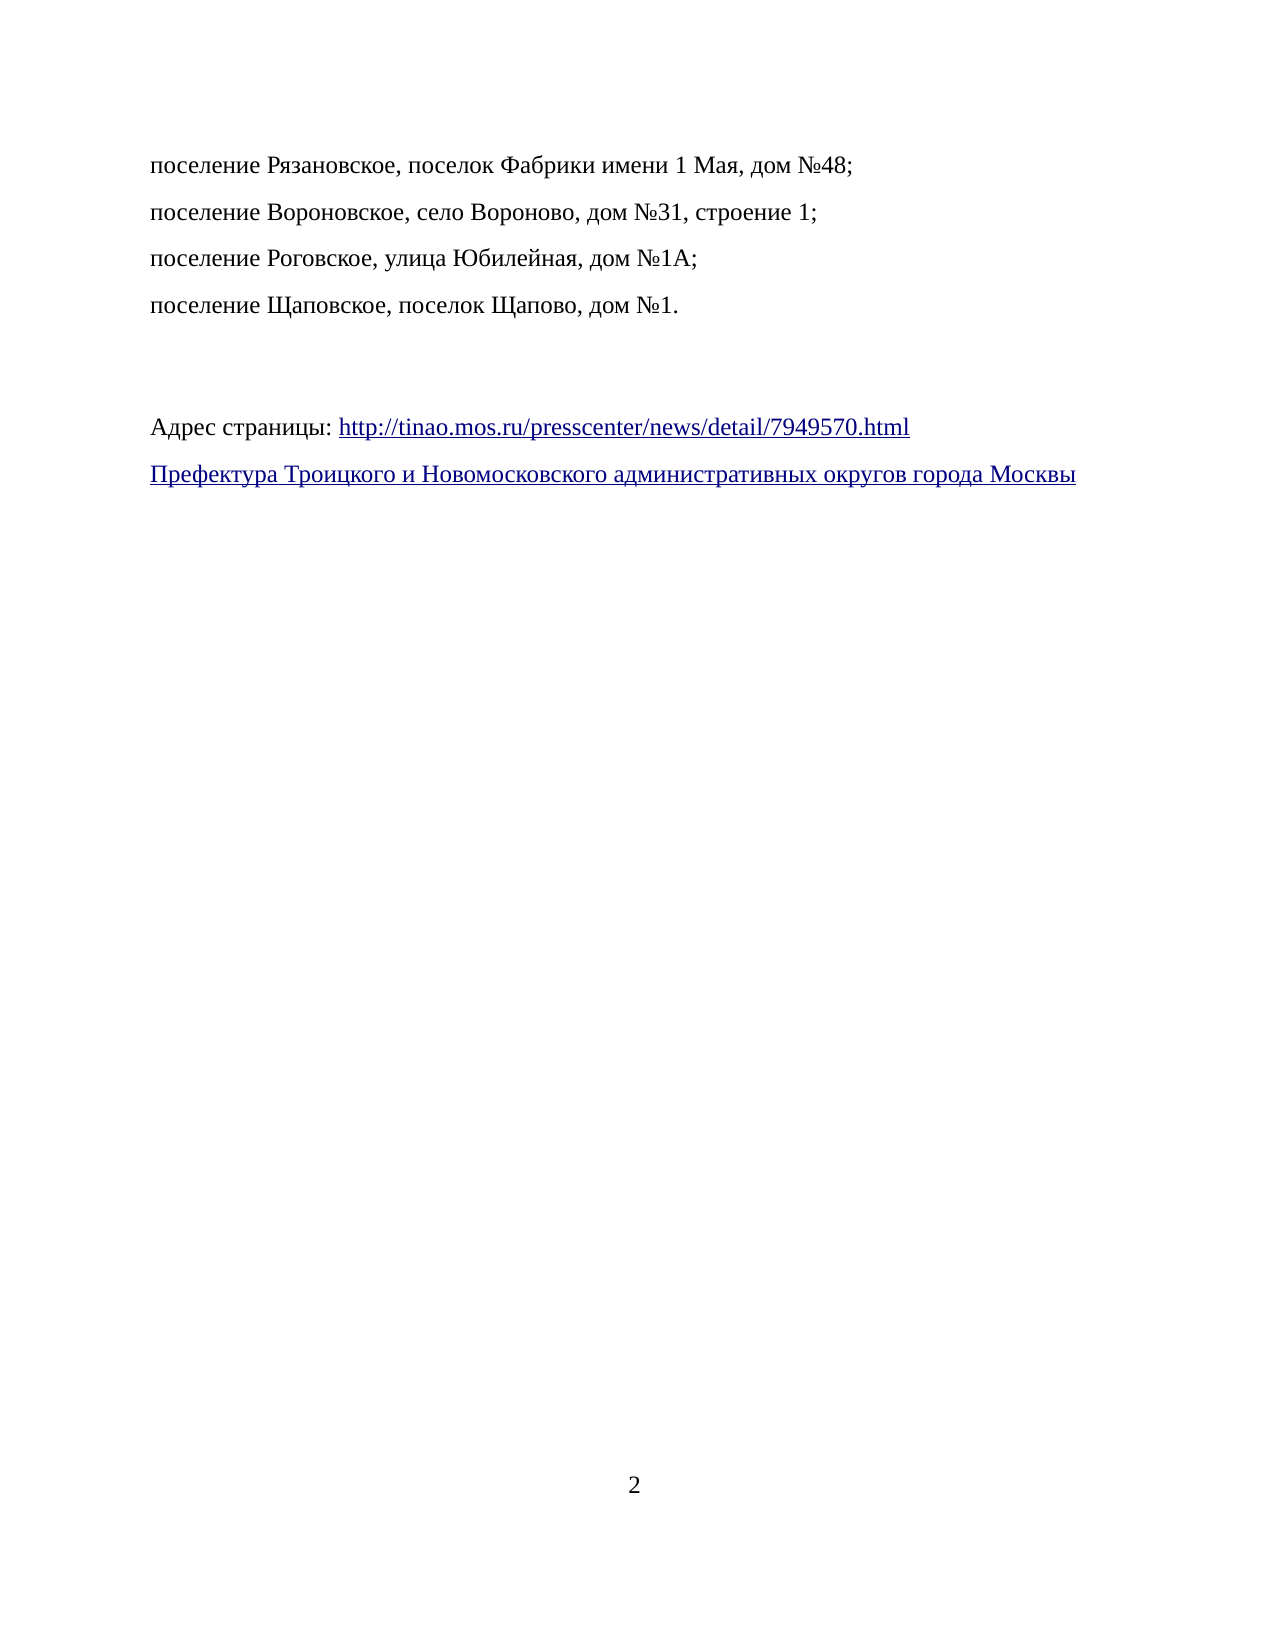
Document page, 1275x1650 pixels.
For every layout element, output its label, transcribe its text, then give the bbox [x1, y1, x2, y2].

text Адрес страницы: http://tinao.mos.ru/presscenter/news/detail/7949570.html [150, 412, 1125, 441]
text поселение Роговское, улица Юбилейная, дом №1А; [150, 243, 1125, 272]
text поселение Вороновское, село Вороново, дом №31, строение 1; [150, 197, 1125, 225]
text Префектура Троицкого и Новомосковского административных округов города Москвы [150, 459, 1125, 487]
text поселение Рязановское, поселок Фабрики имени 1 Мая, дом №48; [150, 150, 1125, 179]
text поселение Щаповское, поселок Щапово, дом №1. [150, 290, 1125, 319]
